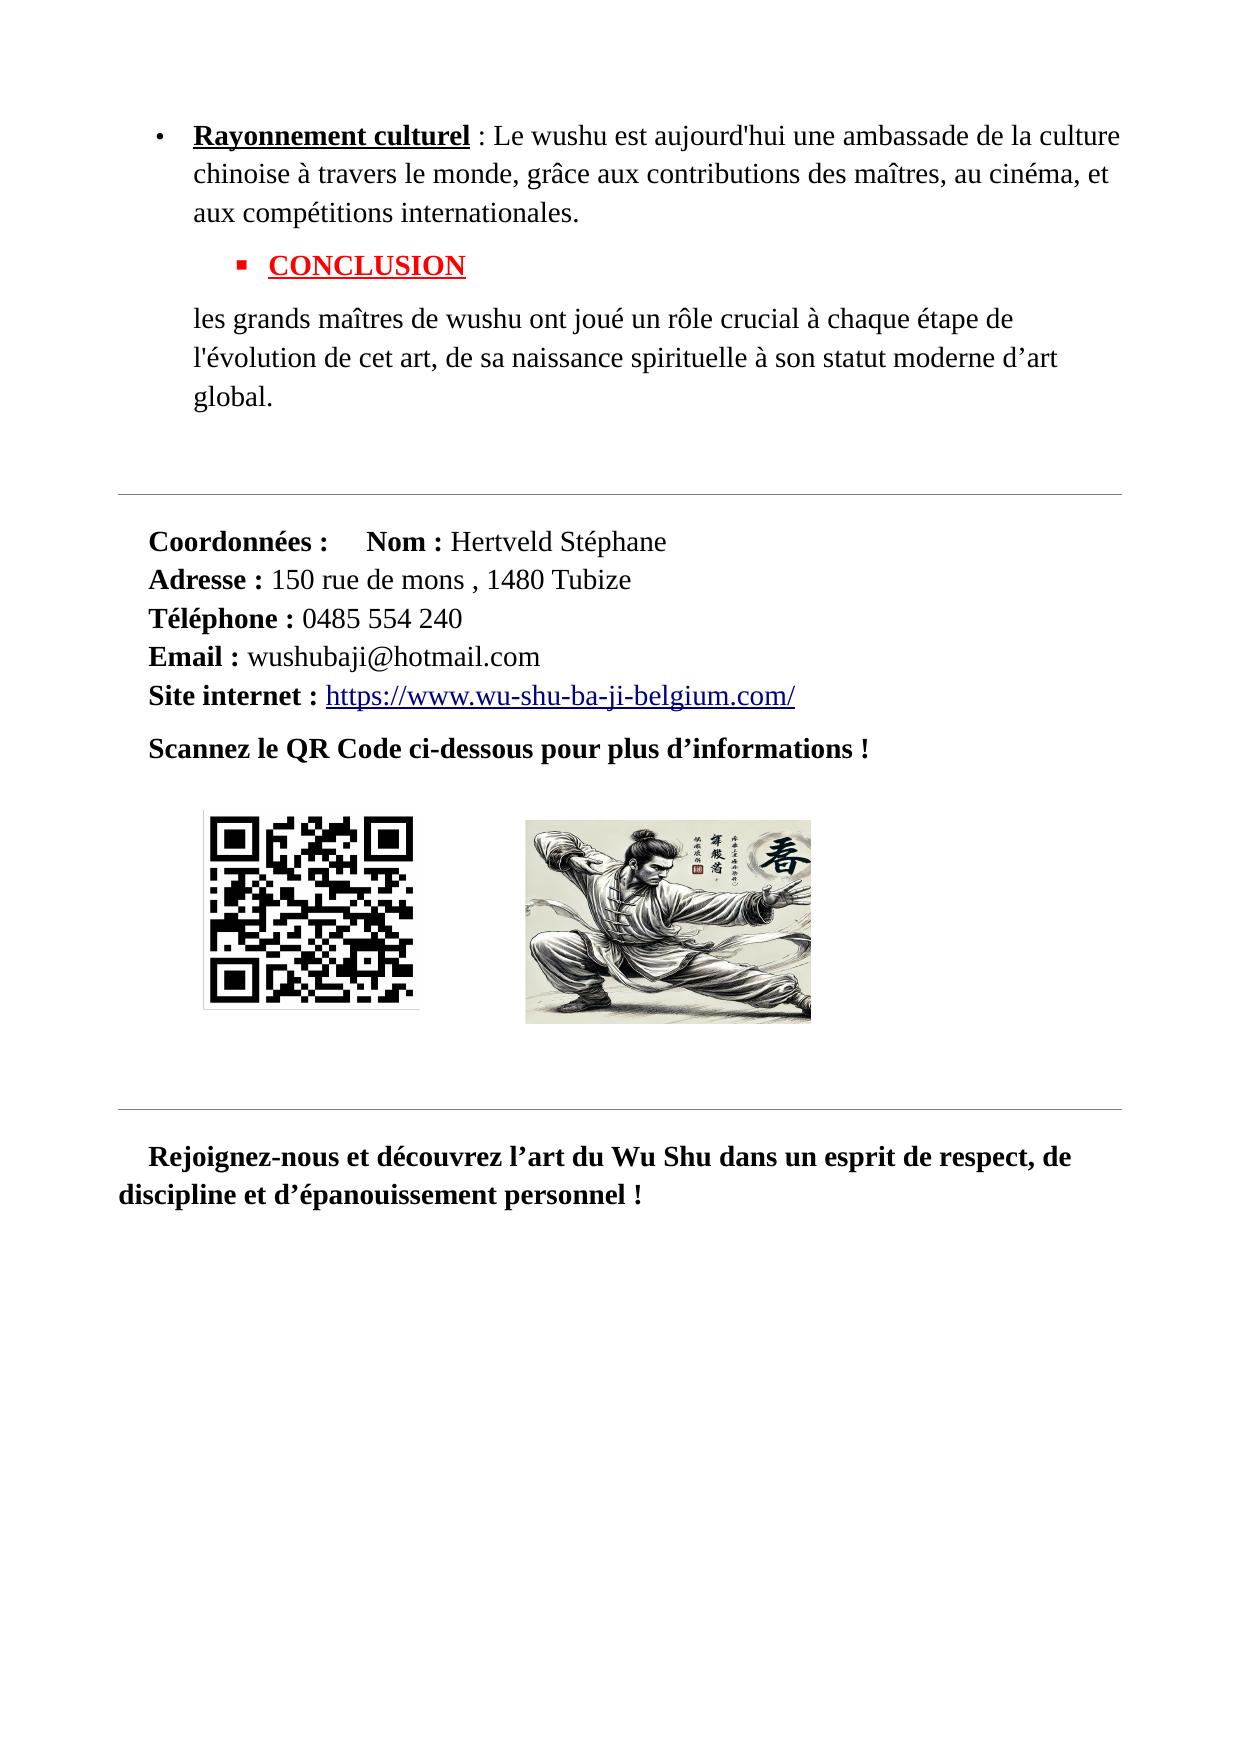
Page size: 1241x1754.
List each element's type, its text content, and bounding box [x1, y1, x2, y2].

text 📍 Coordonnées : 📌 Nom : Hertveld Stéphane 📌 Adresse : 150 rue de mons , 1480 Tubize 📌 Téléphone : 0485 554 240 📌 Email : wushubaji@hotmail.com 📌 Site internet : https://www.wu-shu-ba-ji-belgium.com/ [118, 524, 1122, 712]
picture [201, 808, 422, 1011]
text 📌 Scannez le QR Code ci-dessous pour plus d’informations ! [118, 731, 1122, 765]
list CONCLUSION [231, 248, 1122, 282]
list les grands maîtres de wushu ont joué un rôle crucial à chaque étape de l'évolution de cet art, de sa naissance spirituelle à son statut moderne d’art global. [156, 302, 1122, 412]
list Rayonnement culturel : Le wushu est aujourd'hui une ambassade de la culture chinoise à travers le monde, grâce aux contributions des maîtres, au cinéma, et aux compétitions internationales. [156, 118, 1122, 229]
text ✨ Rejoignez-nous et découvrez l’art du Wu Shu dans un esprit de respect, de discipline et d’épanouissement personnel ! ✨ [118, 1139, 1122, 1211]
picture [525, 820, 811, 1024]
